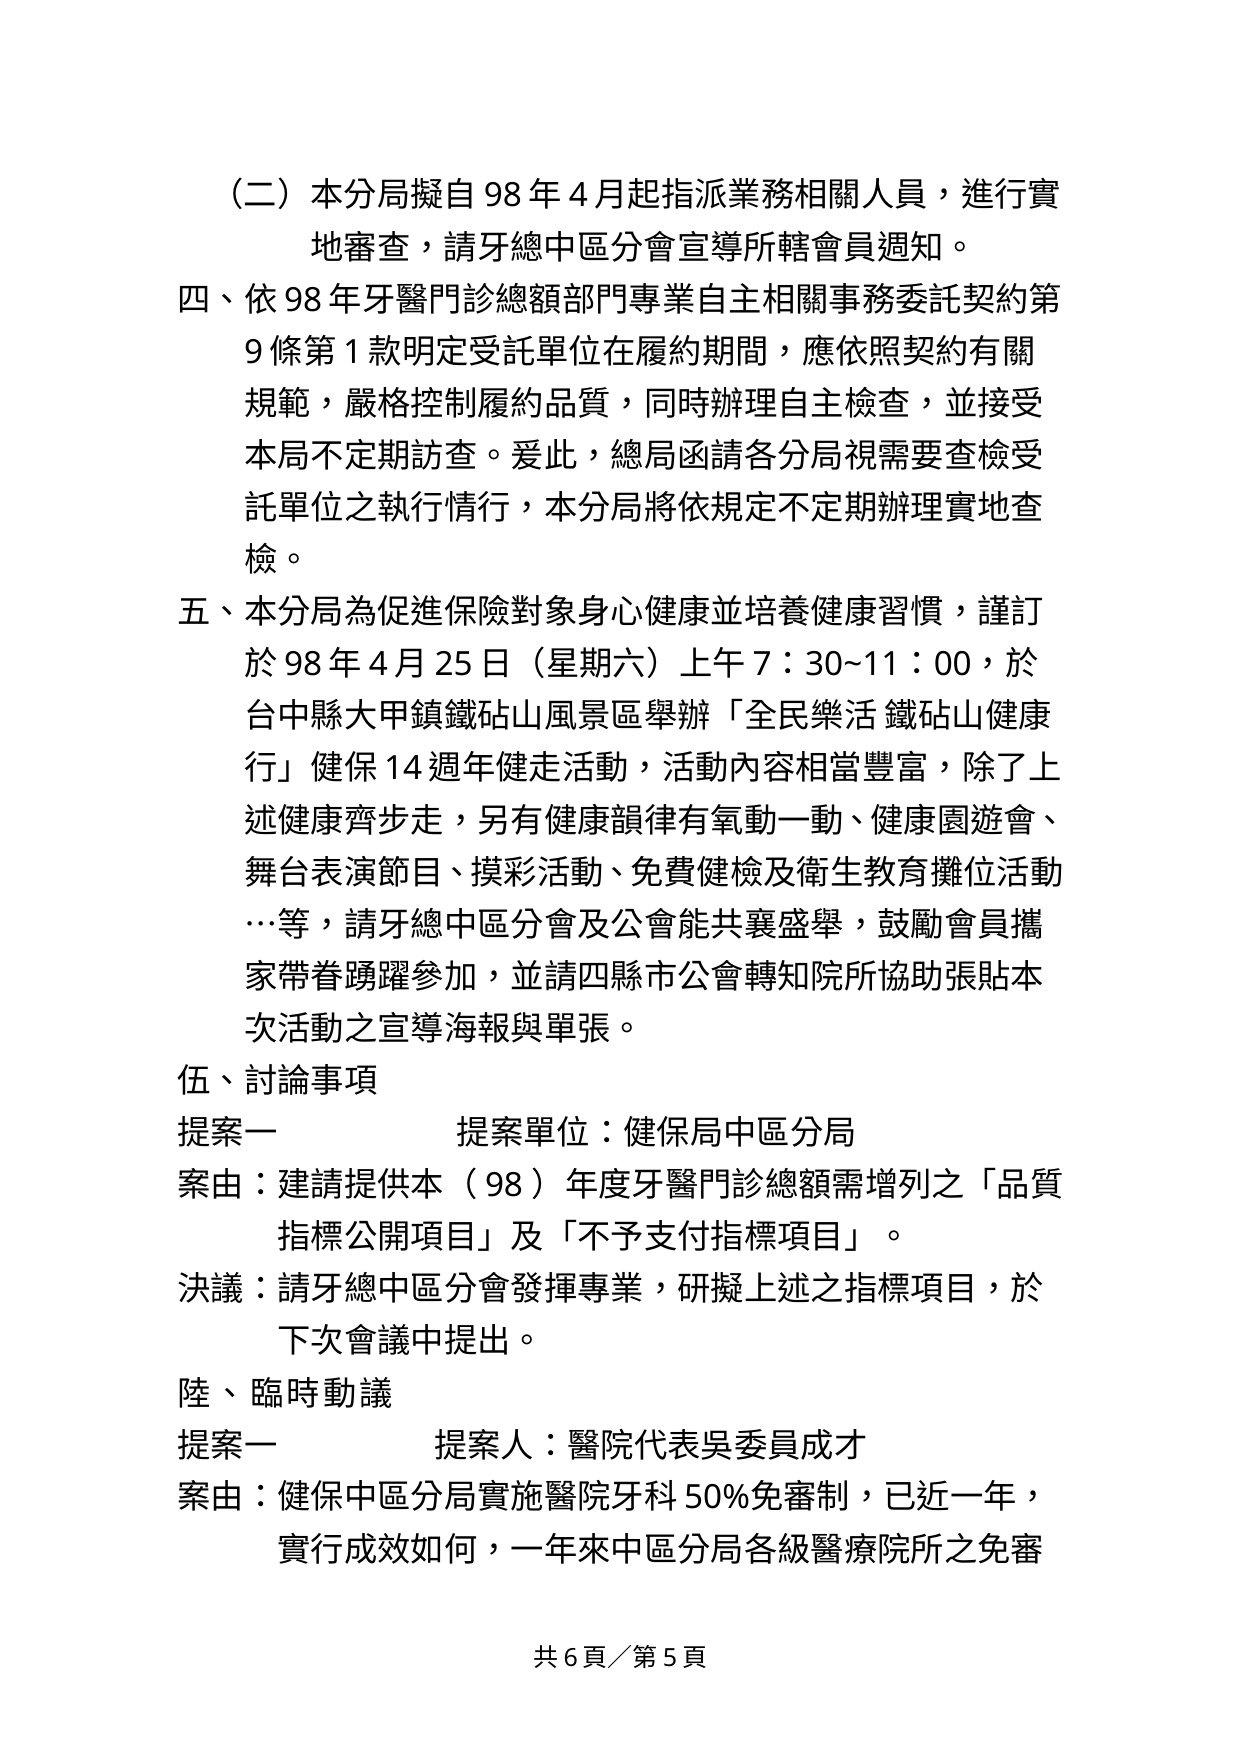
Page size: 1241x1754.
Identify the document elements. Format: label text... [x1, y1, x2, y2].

text 四、依98年牙醫門診總額部門專業自主相關事務委託契約第9條第1款明定受託單位在履約期間，應依照契約有關規範，嚴格控制履約品質，同時辦理自主檢查，並接受本局不定期訪查。爰此，總局函請各分局視需要查檢受託單位之執行情行，本分局將依規定不定期辦理實地查檢。 [177, 269, 1063, 581]
text 提案一 提案人：醫院代表吳委員成才 [177, 1414, 1057, 1467]
text 決議：請牙總中區分會發揮專業，研擬上述之指標項目，於下次會議中提出。 [177, 1258, 1063, 1362]
text 案由：健保中區分局實施醫院牙科50%免審制，已近一年，實行成效如何，一年來中區分局各級醫療院所之免審 [177, 1467, 1063, 1571]
text （二）本分局擬自98年4月起指派業務相關人員，進行實地審查，請牙總中區分會宣導所轄會員週知。 [210, 164, 1063, 269]
text 五、本分局為促進保險對象身心健康並培養健康習慣，謹訂於98年4月25日（星期六）上午7：30~11：00，於台中縣大甲鎮鐵砧山風景區舉辦「全民樂活 鐵砧山健康行」健保14週年健走活動，活動內容相當豐富，除了上述健康齊步走，另有健康韻律有氧動一動、健康園遊會、舞台表演節目、摸彩活動、免費健檢及衛生教育攤位活動…等，請牙總中區分會及公會能共襄盛舉，鼓勵會員攜家帶眷踴躍參加，並請四縣市公會轉知院所協助張貼本次活動之宣導海報與單張。 [177, 581, 1063, 1050]
text 陸、臨時動議 [177, 1362, 1057, 1414]
text 案由：建請提供本（ 98 ）年度牙醫門診總額需增列之「品質指標公開項目」及「不予支付指標項目」。 [177, 1154, 1063, 1258]
text 提案一 提案單位：健保局中區分局 [177, 1102, 1063, 1154]
text 伍、討論事項 [177, 1050, 1063, 1102]
